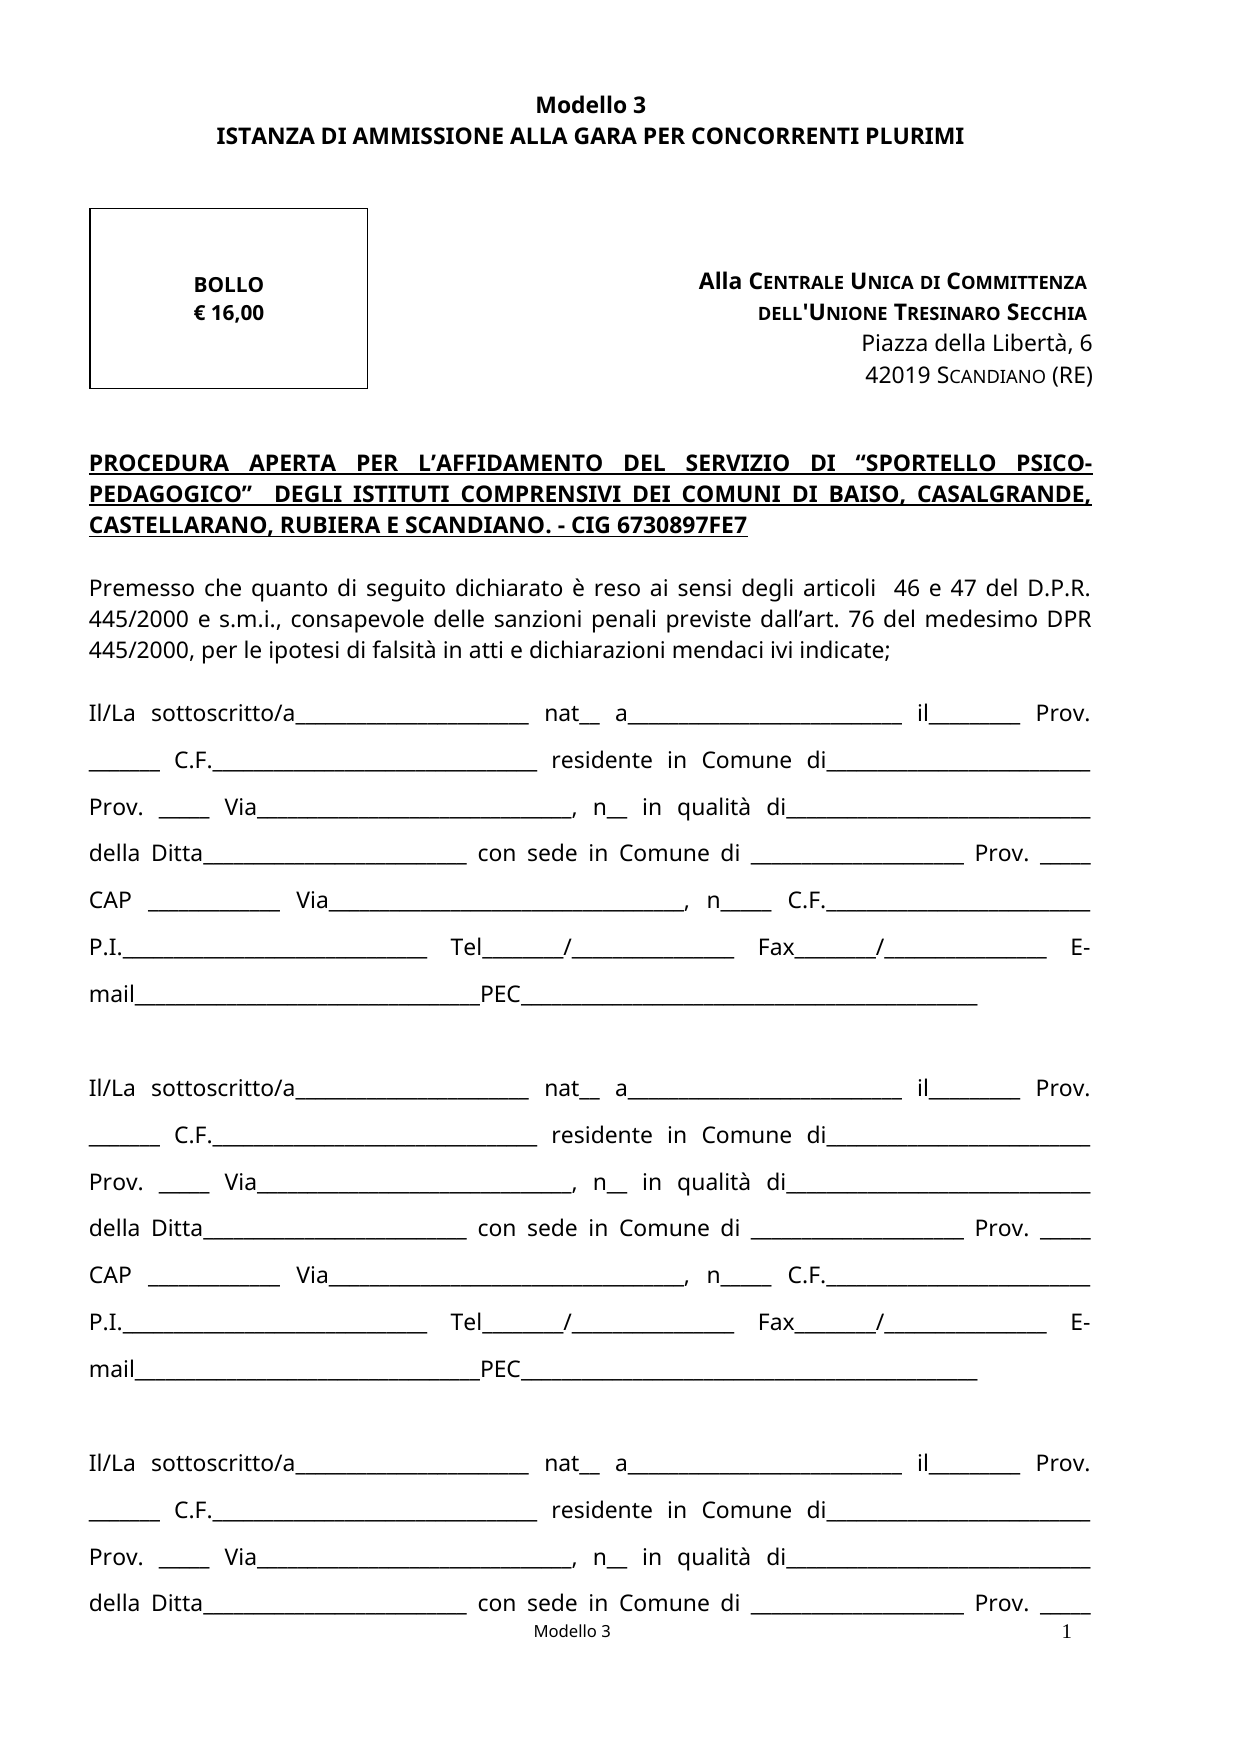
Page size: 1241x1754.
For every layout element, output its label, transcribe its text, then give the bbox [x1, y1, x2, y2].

text Modello 3 [89, 89, 1093, 120]
text 42019 Scandiano (RE) [620, 359, 1093, 390]
text Il/La sottoscritto/a_______________________ nat__ a___________________________ il_________ Prov. _______ C.F.________________________________ residente in Comune di__________________________ Prov. _____ Via_______________________________, n__ in qualità di______________________________ della Ditta__________________________ con sede in Comune di _____________________ Prov. _____ CAP _____________ Via___________________________________, n_____ C.F.__________________________ P.I.______________________________ Tel________/________________ Fax________/________________ E-mail__________________________________PEC_____________________________________________ [89, 1072, 1093, 1384]
text Piazza della Libertà, 6 [620, 327, 1093, 359]
text Il/La sottoscritto/a_______________________ nat__ a___________________________ il_________ Prov. _______ C.F.________________________________ residente in Comune di__________________________ Prov. _____ Via_______________________________, n__ in qualità di______________________________ della Ditta__________________________ con sede in Comune di _____________________ Prov. _____ CAP _____________ Via___________________________________, n_____ C.F.__________________________ P.I.______________________________ Tel________/________________ Fax________/________________ E-mail__________________________________PEC_____________________________________________ [89, 697, 1093, 1009]
text ISTANZA DI AMMISSIONE ALLA GARA PER CONCORRENTI PLURIMI [89, 120, 1093, 151]
text PROCEDURA APERTA PER L’AFFIDAMENTO DEL SERVIZIO DI “SPORTELLO PSICO- [89, 447, 1093, 473]
text Alla Centrale Unica di Committenza [372, 265, 1087, 296]
table_header BOLLO € 16,00 [91, 209, 367, 388]
text Il/La sottoscritto/a_______________________ nat__ a___________________________ il_________ Prov. _______ C.F.________________________________ residente in Comune di__________________________ Prov. _____ Via_______________________________, n__ in qualità di______________________________ della Ditta__________________________ con sede in Comune di _____________________ Prov. _____ [89, 1447, 1093, 1619]
text PEDAGOGICO” DEGLI ISTITUTI COMPRENSIVI DEI COMUNI DI BAISO, CASALGRANDE, CASTELLARANO, RUBIERA E SCANDIANO. - CIG 6730897FE7 [89, 475, 1093, 541]
text Premesso che quanto di seguito dichiarato è reso ai sensi degli articoli 46 e 47 del D.P.R. 445/2000 e s.m.i., consapevole delle sanzioni penali previste dall’art. 76 del medesimo DPR 445/2000, per le ipotesi di falsità in atti e dichiarazioni mendaci ivi indicate; [89, 572, 1093, 666]
text dell'Unione Tresinaro Secchia [472, 296, 1087, 327]
